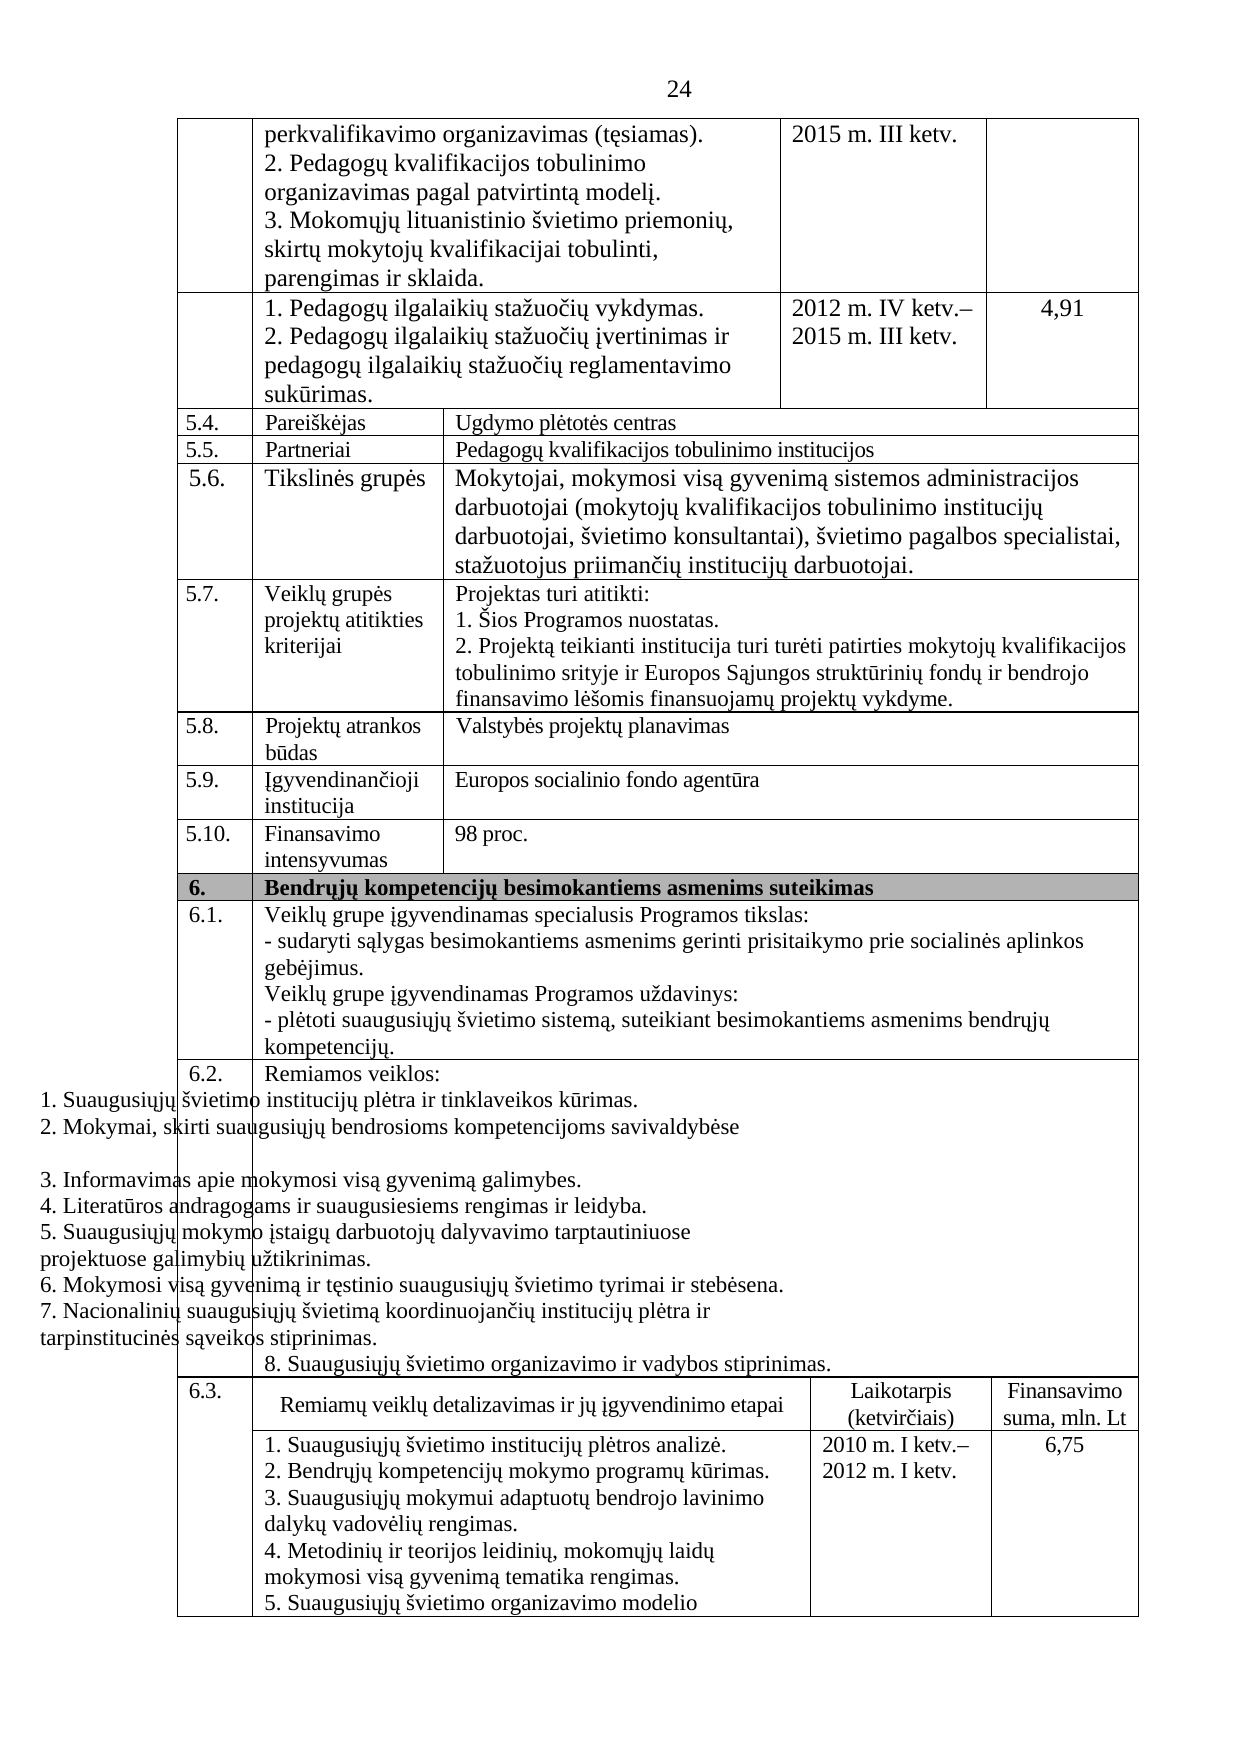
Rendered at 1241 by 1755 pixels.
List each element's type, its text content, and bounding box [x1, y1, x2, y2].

table_cell Veiklų grupės projektų atitikties kriterijai [253, 580, 443, 711]
table_cell [178, 119, 252, 292]
table_cell 5.6. [178, 464, 252, 578]
table_cell 5.10. [178, 820, 252, 873]
table_cell 2015 m. III ketv. [781, 119, 986, 292]
table_cell [987, 119, 1138, 292]
table_cell Ugdymo plėtotės centras [444, 409, 1138, 435]
table_cell Finansavimo intensyvumas [253, 820, 443, 873]
table_cell Projektas turi atitikti: 1. Šios Programos nuostatas. 2. Projektą teikianti institucija turi turėti patirties mokytojų kvalifikacijos tobulinimo srityje ir Europos Sąjungos struktūrinių fondų ir bendrojo finansavimo lėšomis finansuojamų projektų vykdyme. [444, 580, 1138, 711]
table_cell 4,91 [987, 293, 1138, 408]
table_cell Tikslinės grupės [253, 464, 443, 578]
table_cell Bendrųjų kompetencijų besimokantiems asmenims suteikimas [253, 874, 1138, 900]
table_cell 2012 m. IV ketv.– 2015 m. III ketv. [781, 293, 986, 408]
table_cell 6,75 [992, 1431, 1138, 1616]
table_cell Valstybės projektų planavimas [444, 713, 1138, 765]
table_cell 6. [178, 874, 252, 900]
table_cell Remiamų veiklų detalizavimas ir jų įgyvendinimo etapai [253, 1378, 810, 1430]
table_cell 5.8. [178, 713, 252, 765]
table_cell perkvalifikavimo organizavimas (tęsiamas). 2. Pedagogų kvalifikacijos tobulinimo organizavimas pagal patvirtintą modelį. 3. Mokomųjų lituanistinio švietimo priemonių, skirtų mokytojų kvalifikacijai tobulinti, parengimas ir sklaida. [253, 119, 780, 292]
table_cell 2010 m. I ketv.–2012 m. I ketv. [811, 1431, 991, 1616]
table_cell Veiklų grupe įgyvendinamas specialusis Programos tikslas: - sudaryti sąlygas besimokantiems asmenims gerinti prisitaikymo prie socialinės aplinkos gebėjimus. Veiklų grupe įgyvendinamas Programos uždavinys: - plėtoti suaugusiųjų švietimo sistemą, suteikiant besimokantiems asmenims bendrųjų kompetencijų. [253, 901, 1138, 1059]
table_cell 1. Pedagogų ilgalaikių stažuočių vykdymas. 2. Pedagogų ilgalaikių stažuočių įvertinimas ir pedagogų ilgalaikių stažuočių reglamentavimo sukūrimas. [253, 293, 780, 408]
table_cell [178, 293, 252, 408]
table_cell 6.3. [178, 1378, 252, 1616]
table_cell Pareiškėjas [253, 409, 443, 435]
table_cell 5.9. [178, 766, 252, 819]
table_cell Remiamos veiklos: 1. Suaugusiųjų švietimo institucijų plėtra ir tinklaveikos kūrimas. 2. Mokymai, skirti suaugusiųjų bendrosioms kompetencijoms savivaldybėse ugdyti. 3. Informavimas apie mokymosi visą gyvenimą galimybes. 4. Literatūros andragogams ir suaugusiesiems rengimas ir leidyba. 5. Suaugusiųjų mokymo įstaigų darbuotojų dalyvavimo tarptautiniuose projektuose galimybių užtikrinimas. 6. Mokymosi visą gyvenimą ir tęstinio suaugusiųjų švietimo tyrimai ir stebėsena. 7. Nacionalinių suaugusiųjų švietimą koordinuojančių institucijų plėtra ir tarpinstitucinės sąveikos stiprinimas. 8. Suaugusiųjų švietimo organizavimo ir vadybos stiprinimas. [253, 1060, 1138, 1376]
table_cell 5.5. [178, 436, 252, 462]
table_cell Pedagogų kvalifikacijos tobulinimo institucijos [444, 436, 1138, 462]
table_cell Partneriai [253, 436, 443, 462]
table_cell Finansavimo suma, mln. Lt [992, 1378, 1138, 1430]
table_cell 6.1. [178, 901, 252, 1059]
table_cell Mokytojai, mokymosi visą gyvenimą sistemos administracijos darbuotojai (mokytojų kvalifikacijos tobulinimo institucijų darbuotojai, švietimo konsultantai), švietimo pagalbos specialistai, stažuotojus priimančių institucijų darbuotojai. [444, 464, 1138, 578]
table_cell Europos socialinio fondo agentūra [444, 766, 1138, 819]
table_cell 5.4. [178, 409, 252, 435]
table_cell 6.2. [178, 1060, 252, 1376]
table_cell Projektų atrankos būdas [253, 713, 443, 765]
table_cell 5.7. [178, 580, 252, 711]
table_cell 98 proc. [444, 820, 1138, 873]
table_cell Įgyvendinančioji institucija [253, 766, 443, 819]
table_cell 1. Suaugusiųjų švietimo institucijų plėtros analizė. 2. Bendrųjų kompetencijų mokymo programų kūrimas. 3. Suaugusiųjų mokymui adaptuotų bendrojo lavinimo dalykų vadovėlių rengimas. 4. Metodinių ir teorijos leidinių, mokomųjų laidų mokymosi visą gyvenimą tematika rengimas. 5. Suaugusiųjų švietimo organizavimo modelio [253, 1431, 810, 1616]
table_cell Laikotarpis (ketvirčiais) [811, 1378, 991, 1430]
